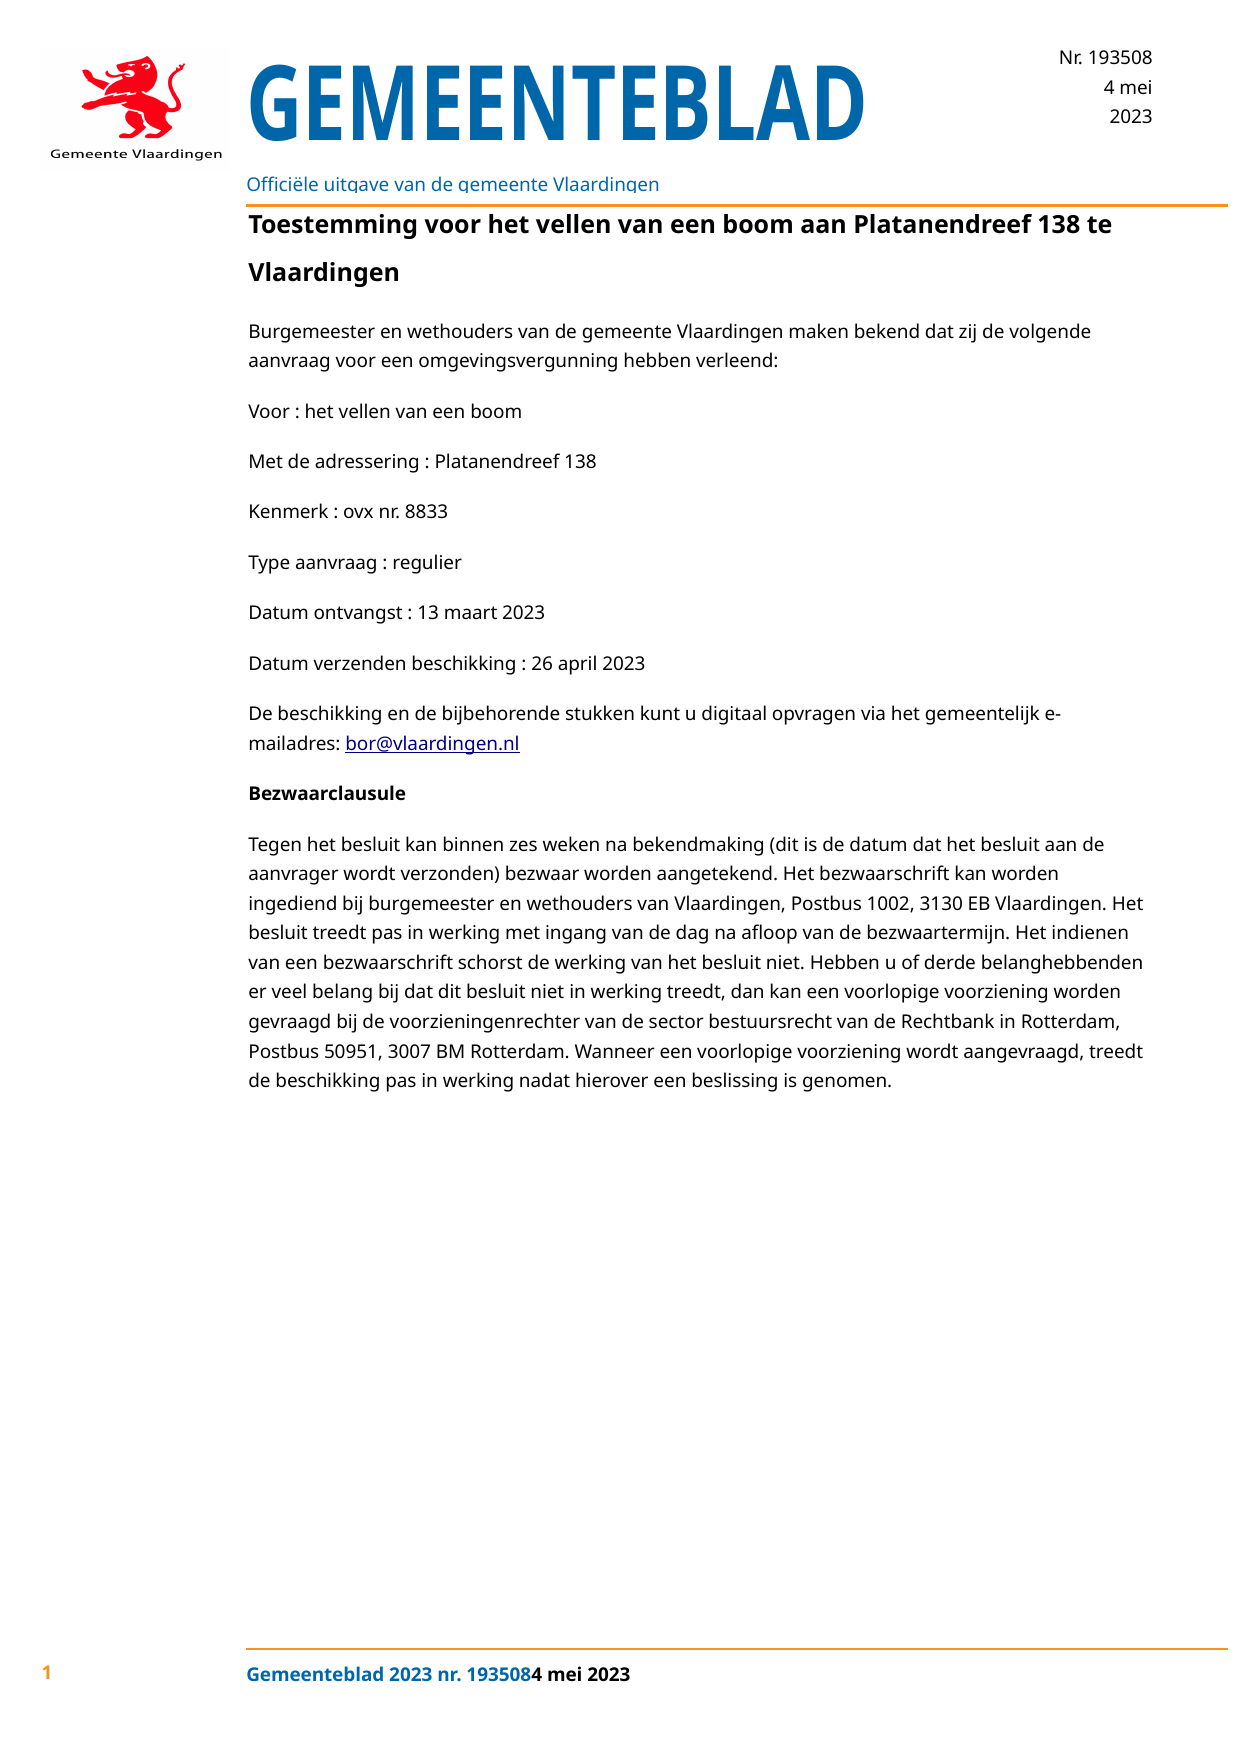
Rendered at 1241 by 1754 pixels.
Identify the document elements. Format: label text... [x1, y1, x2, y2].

text Met de adressering : Platanendreef 138 [248, 448, 1152, 474]
text Datum verzenden beschikking : 26 april 2023 [248, 650, 1152, 676]
picture [41, 47, 231, 172]
text Kenmerk : ovx nr. 8833 [248, 499, 1152, 524]
text Burgemeester en wethouders van de gemeente Vlaardingen maken bekend dat zij de volgende aanvraag voor een omgevingsvergunning hebben verleend: [248, 318, 1152, 373]
text De beschikking en de bijbehorende stukken kunt u digitaal opvragen via het gemeentelijk e-mailadres: bor@vlaardingen.nl [248, 700, 1152, 756]
text Bezwaarclausule [248, 780, 1152, 806]
text Tegen het besluit kan binnen zes weken na bekendmaking (dit is de datum dat het besluit aan de aanvrager wordt verzonden) bezwaar worden aangetekend. Het bezwaarschrift kan worden ingediend bij burgemeester en wethouders van Vlaardingen, Postbus 1002, 3130 EB Vlaardingen. Het besluit treedt pas in werking met ingang van de dag na afloop van de bezwaartermijn. Het indienen van een bezwaarschrift schorst de werking van het besluit niet. Hebben u of derde belanghebbenden er veel belang bij dat dit besluit niet in werking treedt, dan kan een voorlopige voorziening worden gevraagd bij de voorzieningenrechter van de sector bestuursrecht van de Rechtbank in Rotterdam, Postbus 50951, 3007 BM Rotterdam. Wanneer een voorlopige voorziening wordt aangevraagd, treedt de beschikking pas in werking nadat hierover een beslissing is genomen. [248, 831, 1152, 1093]
text Toestemming voor het vellen van een boom aan Platanendreef 138 te Vlaardingen [248, 207, 1152, 288]
text Type aanvraag : regulier [248, 549, 1152, 575]
text Datum ontvangst : 13 maart 2023 [248, 599, 1152, 625]
text Voor : het vellen van een boom [248, 398, 1152, 424]
